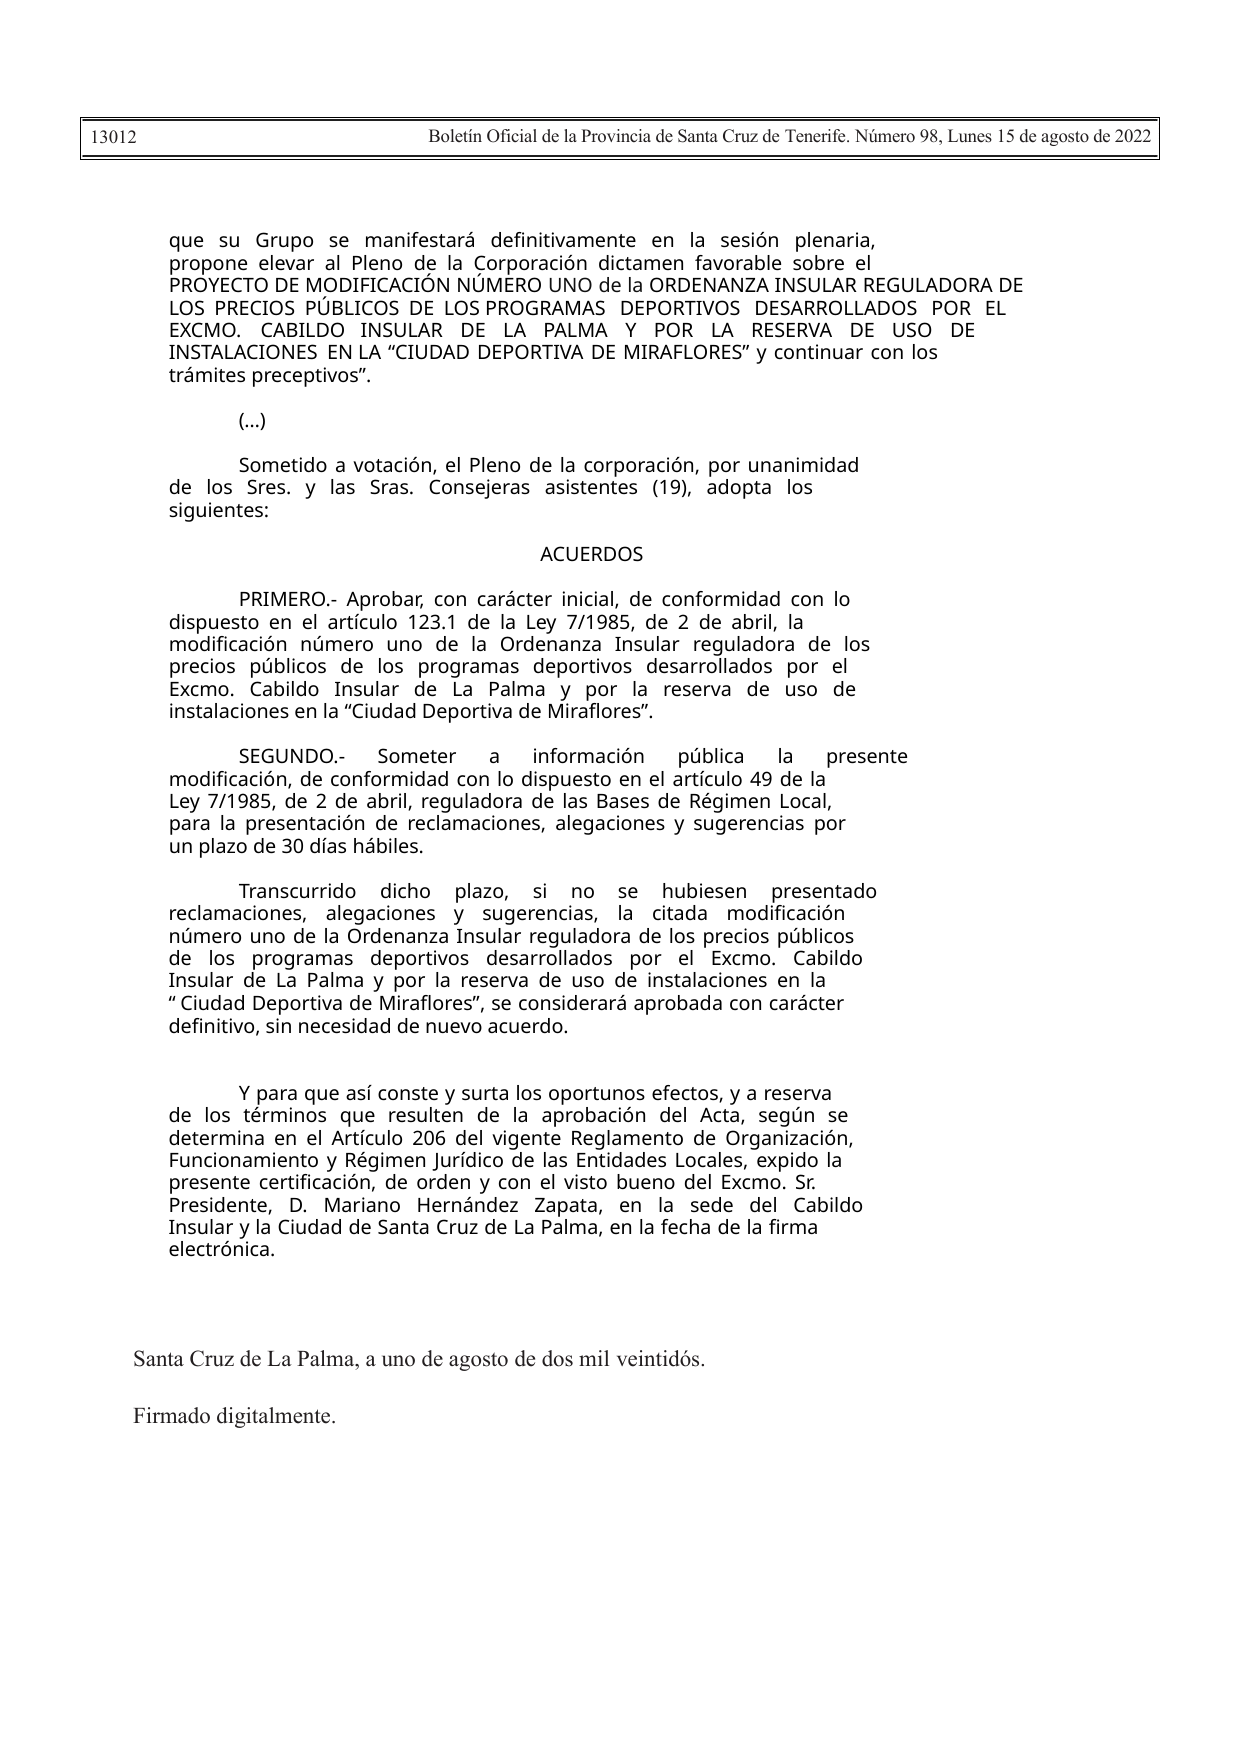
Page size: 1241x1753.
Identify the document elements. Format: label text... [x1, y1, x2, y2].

text un plazo de 30 días hábiles. [168, 836, 1032, 858]
text dispuesto en el artículo 123.1 de la Ley 7/1985, de 2 de abril, la [168, 611, 1032, 634]
text de los Sres. y las Sras. Consejeras asistentes (19), adopta los [168, 477, 1032, 499]
text Firmado digitalmente. [133, 1404, 731, 1429]
text precios públicos de los programas deportivos desarrollados por el [168, 656, 1032, 678]
text EXCMO. CABILDO INSULAR DE LA PALMA Y POR LA RESERVA DE USO DE [168, 319, 1064, 342]
text Ciudad Deportiva de Miraflores”, se considerará aprobada con carácter [180, 993, 1032, 1015]
text (…) [238, 409, 299, 432]
text Funcionamiento y Régimen Jurídico de las Entidades Locales, expido la [168, 1149, 1035, 1172]
text Y para que así conste y surta los oportunos efectos, y a reserva [238, 1082, 1035, 1105]
text modificación, de conformidad con lo dispuesto en el artículo 49 de la [168, 768, 1032, 791]
text propone elevar al Pleno de la Corporación dictamen favorable sobre el [168, 252, 1064, 274]
text de los términos que resulten de la aprobación del Acta, según se [168, 1105, 1035, 1127]
text Insular de La Palma y por la reserva de uso de instalaciones en la [168, 970, 1032, 992]
text Excmo. Cabildo Insular de La Palma y por la reserva de uso de [168, 678, 1032, 701]
text PROYECTO DE MODIFICACIÓN NÚMERO UNO de la ORDENANZA INSULAR REGULADORA DE [168, 275, 1064, 297]
text Insular y la Ciudad de Santa Cruz de La Palma, en la fecha de la firma [168, 1217, 1035, 1239]
text de los programas deportivos desarrollados por el Excmo. Cabildo [168, 948, 1032, 970]
text Transcurrido dicho plazo, si no se hubiesen presentado [238, 880, 1032, 903]
text modificación número uno de la Ordenanza Insular reguladora de los [168, 634, 1032, 656]
text “ [168, 993, 180, 1015]
text electrónica. [168, 1239, 1035, 1261]
text INSTALACIONES EN LA “CIUDAD DEPORTIVA DE MIRAFLORES” y continuar con los [168, 342, 1064, 364]
text definitivo, sin necesidad de nuevo acuerdo. [168, 1015, 704, 1037]
text que su Grupo se manifestará definitivamente en la sesión plenaria, [168, 230, 1064, 252]
text 1 [90, 127, 99, 148]
text ACUERDOS [540, 544, 660, 566]
text siguientes: [168, 499, 1032, 521]
text PRIMERO.- Aprobar, con carácter inicial, de conformidad con lo [238, 589, 1032, 611]
text número uno de la Ordenanza Insular reguladora de los precios públicos [168, 925, 1032, 947]
text para la presentación de reclamaciones, alegaciones y sugerencias por [168, 813, 1032, 835]
picture [81, 118, 1159, 159]
text LOS PRECIOS PÚBLICOS DE LOS PROGRAMAS DEPORTIVOS DESARROLLADOS POR EL [168, 297, 1064, 319]
text presente certificación, de orden y con el visto bueno del Excmo. Sr. [168, 1172, 1035, 1194]
text Santa Cruz de La Palma, a uno de agosto de dos mil veintidós. [133, 1346, 731, 1371]
text determina en el Artículo 206 del vigente Reglamento de Organización, [168, 1127, 1035, 1149]
text Boletín Oficial de la Provincia de Santa Cruz de Tenerife. Número 98, Lunes 15 de agosto de 2022 [428, 126, 1177, 147]
text Presidente, D. Mariano Hernández Zapata, en la sede del Cabildo [168, 1194, 1035, 1217]
text trámites preceptivos”. [168, 364, 1064, 387]
text SEGUNDO.- Someter a información pública la presente [238, 746, 1032, 768]
text reclamaciones, alegaciones y sugerencias, la citada modificación [168, 903, 1032, 925]
text instalaciones en la “Ciudad Deportiva de Miraflores”. [168, 701, 1032, 723]
text Ley 7/1985, de 2 de abril, reguladora de las Bases de Régimen Local, [168, 791, 1032, 813]
text 3012 [99, 127, 162, 148]
text Sometido a votación, el Pleno de la corporación, por unanimidad [238, 454, 1032, 477]
